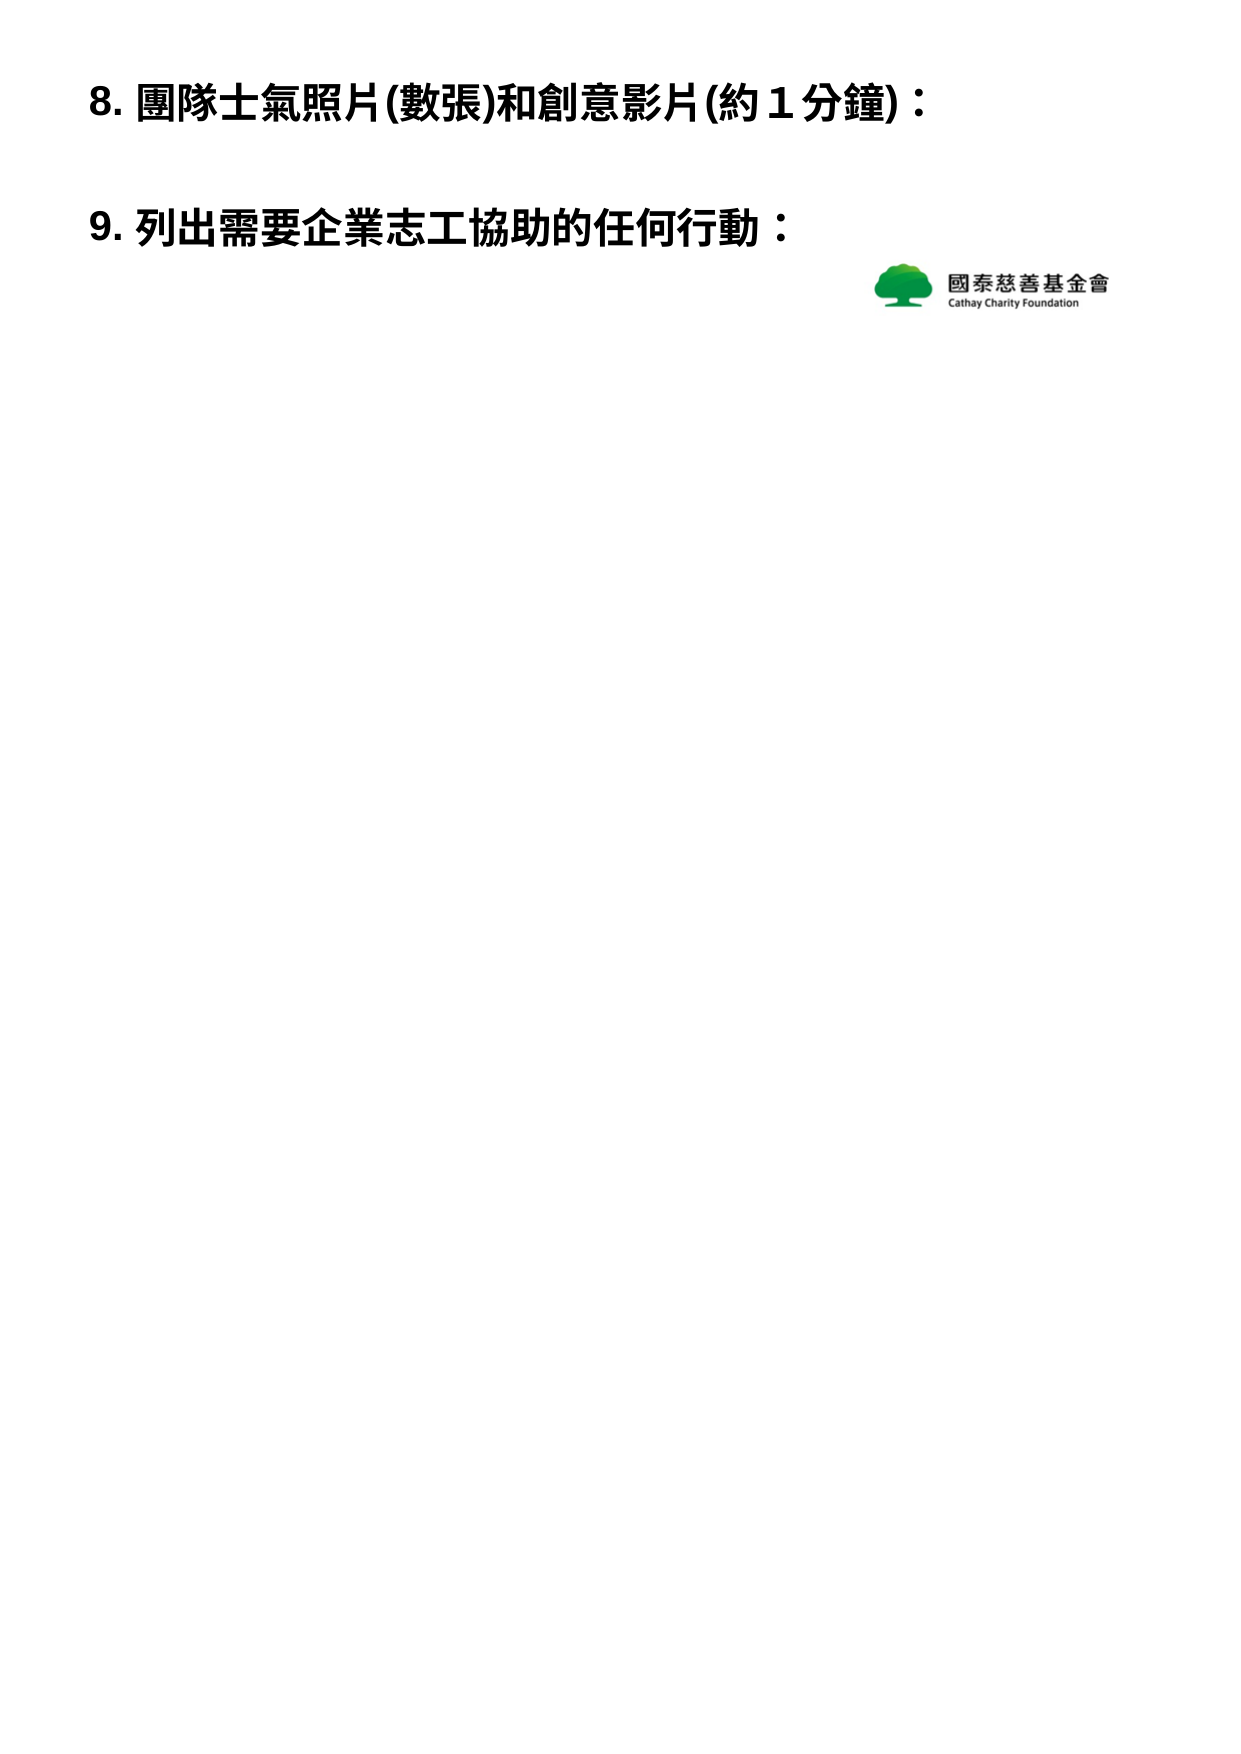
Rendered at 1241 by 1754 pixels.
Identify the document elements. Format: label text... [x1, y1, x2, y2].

text 9. 列出需要企業志工協助的任何行動： [89, 183, 1152, 246]
text 8. 團隊士氣照片(數張)和創意影片(約１分鐘)： [89, 58, 1152, 121]
